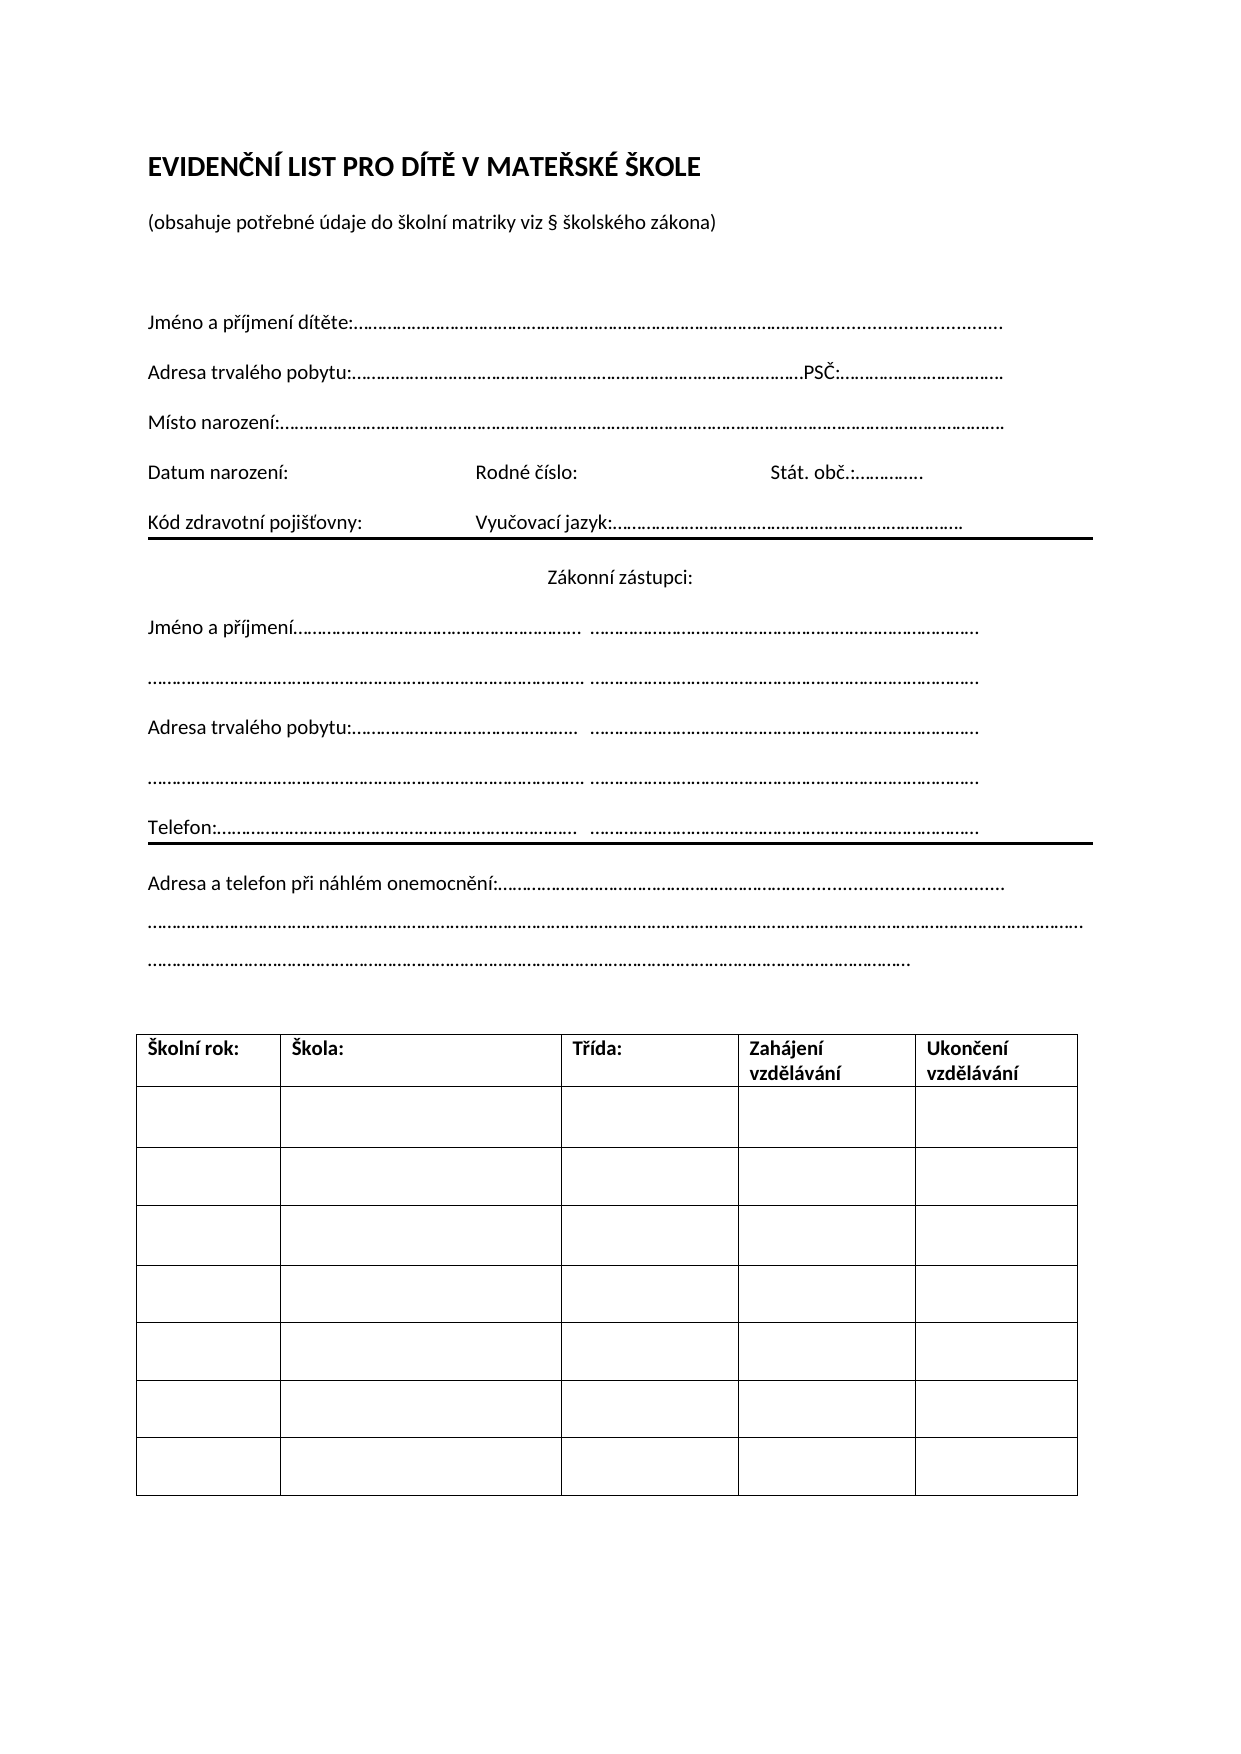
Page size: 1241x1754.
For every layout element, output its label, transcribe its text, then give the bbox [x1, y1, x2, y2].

table_cell [739, 1087, 915, 1147]
text Datum narození: Rodné číslo: Stát. obč.:………….. [148, 459, 1093, 485]
table_cell [739, 1266, 915, 1322]
table_cell [916, 1381, 1077, 1437]
table_cell [281, 1438, 561, 1495]
table_cell [739, 1323, 915, 1379]
table_cell [739, 1381, 915, 1437]
table_cell [562, 1148, 738, 1205]
text EVIDENČNÍ LIST PRO DÍTĚ V MATEŘSKÉ ŠKOLE [148, 148, 1093, 183]
table_cell [916, 1323, 1077, 1379]
text ………………………………………………………………………………. ……………………………………………………………………… [148, 764, 1093, 790]
table_cell [916, 1148, 1077, 1205]
table_header Škola: [281, 1035, 561, 1086]
table_cell [137, 1381, 280, 1437]
table_cell [137, 1323, 280, 1379]
table_cell [137, 1266, 280, 1322]
table_cell [916, 1206, 1077, 1264]
table_cell [562, 1323, 738, 1379]
text Adresa trvalého pobytu:……………………………………….. ……………………………………………………………………… [148, 714, 1093, 740]
table_cell [562, 1381, 738, 1437]
text Jméno a příjmení dítěte:…………………………………………………………………………………….................................... [148, 309, 1093, 335]
text (obsahuje potřebné údaje do školní matriky viz § školského zákona) [148, 209, 1093, 235]
table_cell [137, 1148, 280, 1205]
text Adresa a telefon při náhlém onemocnění:………………………………………………………....................................... [148, 870, 1093, 895]
table_header Ukončení vzdělávání [916, 1035, 1077, 1086]
table_cell [281, 1381, 561, 1437]
table_header Zahájení vzdělávání [739, 1035, 915, 1086]
table_header Třída: [562, 1035, 738, 1086]
table_cell [562, 1266, 738, 1322]
table_cell [739, 1438, 915, 1495]
text Telefon:………………………………………………………………… ……………………………………………………………………… [148, 814, 1093, 842]
table_cell [739, 1206, 915, 1264]
table_cell [281, 1206, 561, 1264]
text ………………………………………………………………………………………………………………………………………………………………………………………………………………………………………………………………………………………………………………………… [148, 908, 1093, 971]
table_header Školní rok: [137, 1035, 280, 1086]
table_cell [281, 1323, 561, 1379]
table_cell [916, 1087, 1077, 1147]
table_cell [739, 1148, 915, 1205]
text Místo narození:……………………………………………………………………………………………………………………………………. [148, 409, 1093, 435]
table_cell [137, 1087, 280, 1147]
table_cell [137, 1206, 280, 1264]
text Adresa trvalého pobytu:………………………………………………………………………….………PSČ:……………………………. [148, 359, 1093, 385]
table_cell [281, 1148, 561, 1205]
text ………………………………………………………………………………. ……………………………………………………………………… [148, 664, 1093, 690]
table_cell [562, 1438, 738, 1495]
table_cell [916, 1438, 1077, 1495]
text Kód zdravotní pojišťovny: Vyučovací jazyk:………………………………………………………………. [148, 509, 1093, 537]
table_cell [916, 1266, 1077, 1322]
table_cell [281, 1087, 561, 1147]
table_cell [562, 1087, 738, 1147]
table_cell [281, 1266, 561, 1322]
table_cell [137, 1438, 280, 1495]
table_cell [562, 1206, 738, 1264]
text Zákonní zástupci: [148, 564, 1093, 590]
text Jméno a příjmení…………………………………………………… ……………………………………………………………………… [148, 614, 1093, 640]
